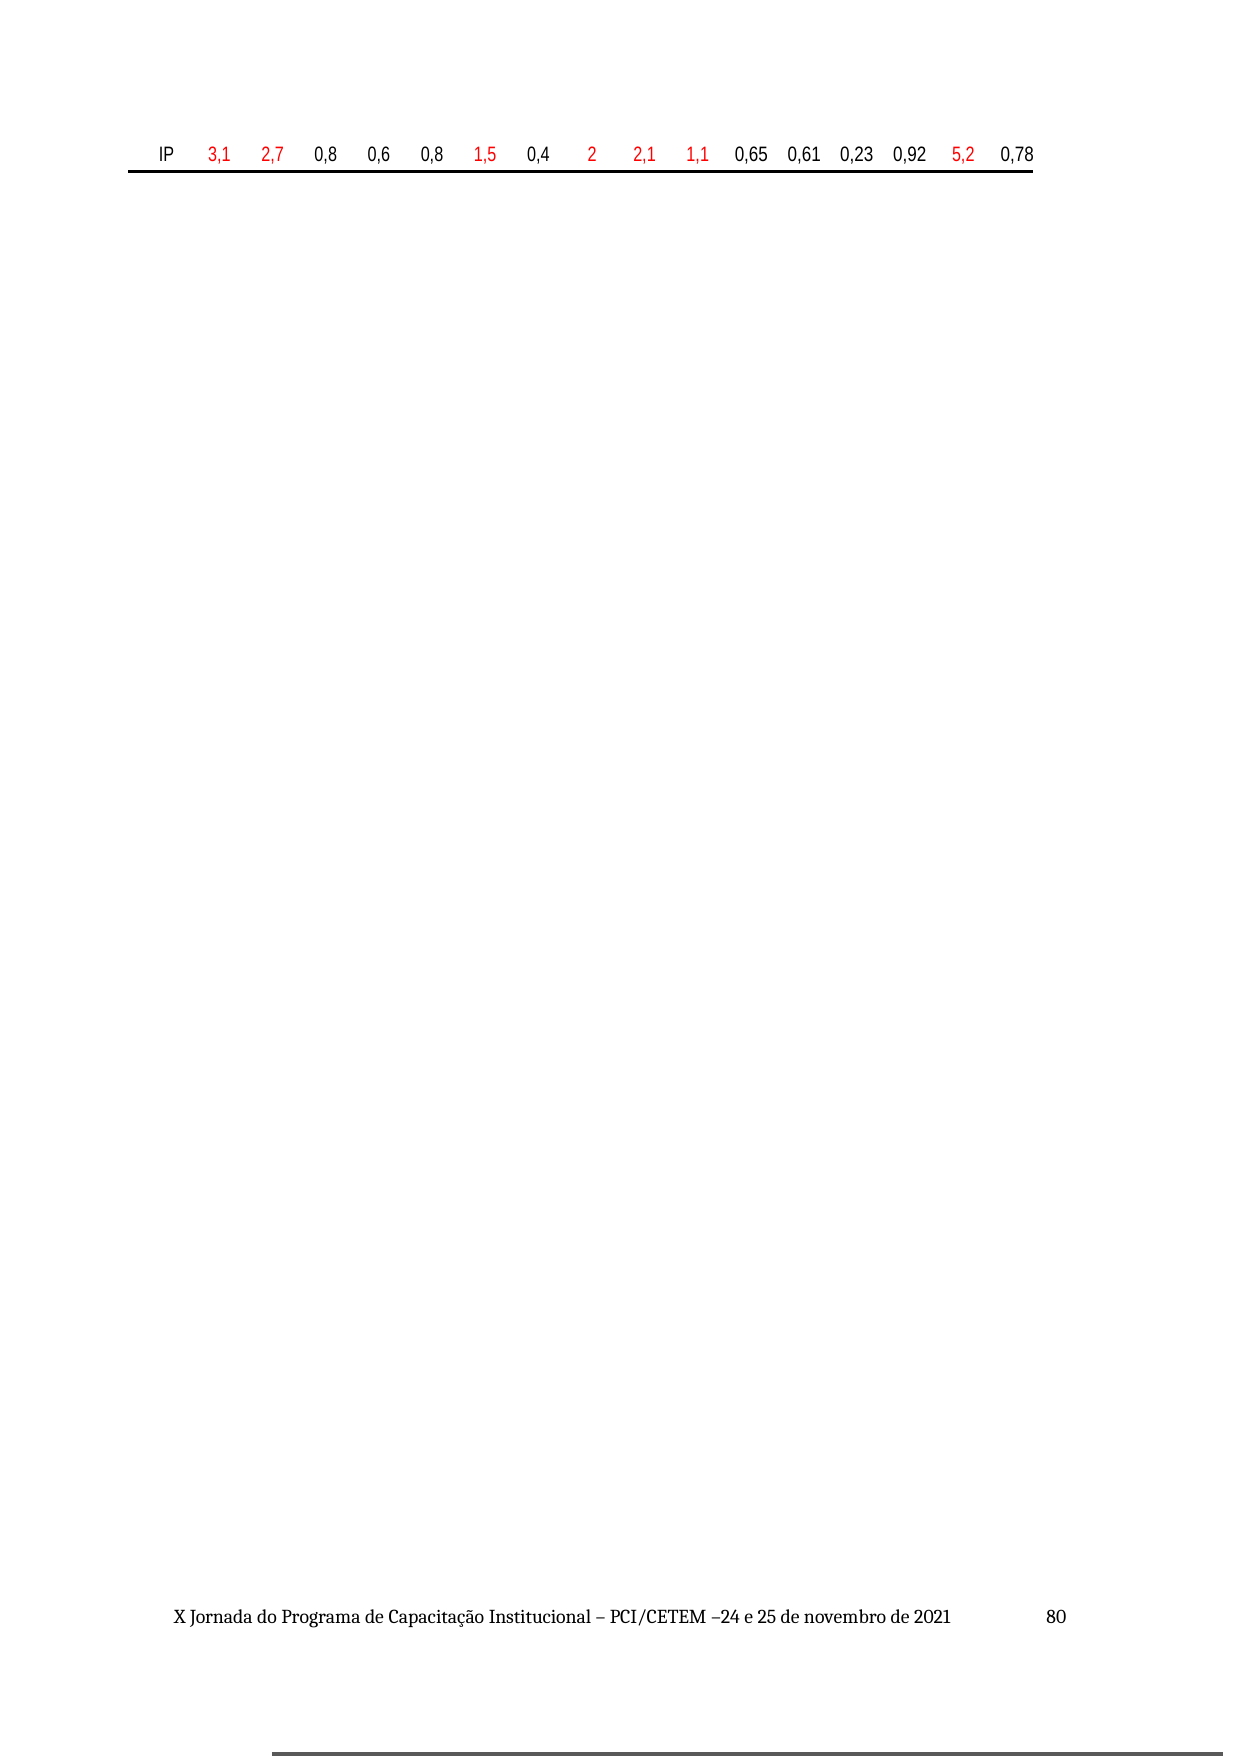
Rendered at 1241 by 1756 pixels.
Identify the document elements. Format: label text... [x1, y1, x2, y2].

text IP 3,1 2,7 0,8 0,6 0,8 1,5 0,4 2 2,1 1,1 0,65 0,61 0,23 0,92 5,2 0,78 [159, 142, 1241, 166]
